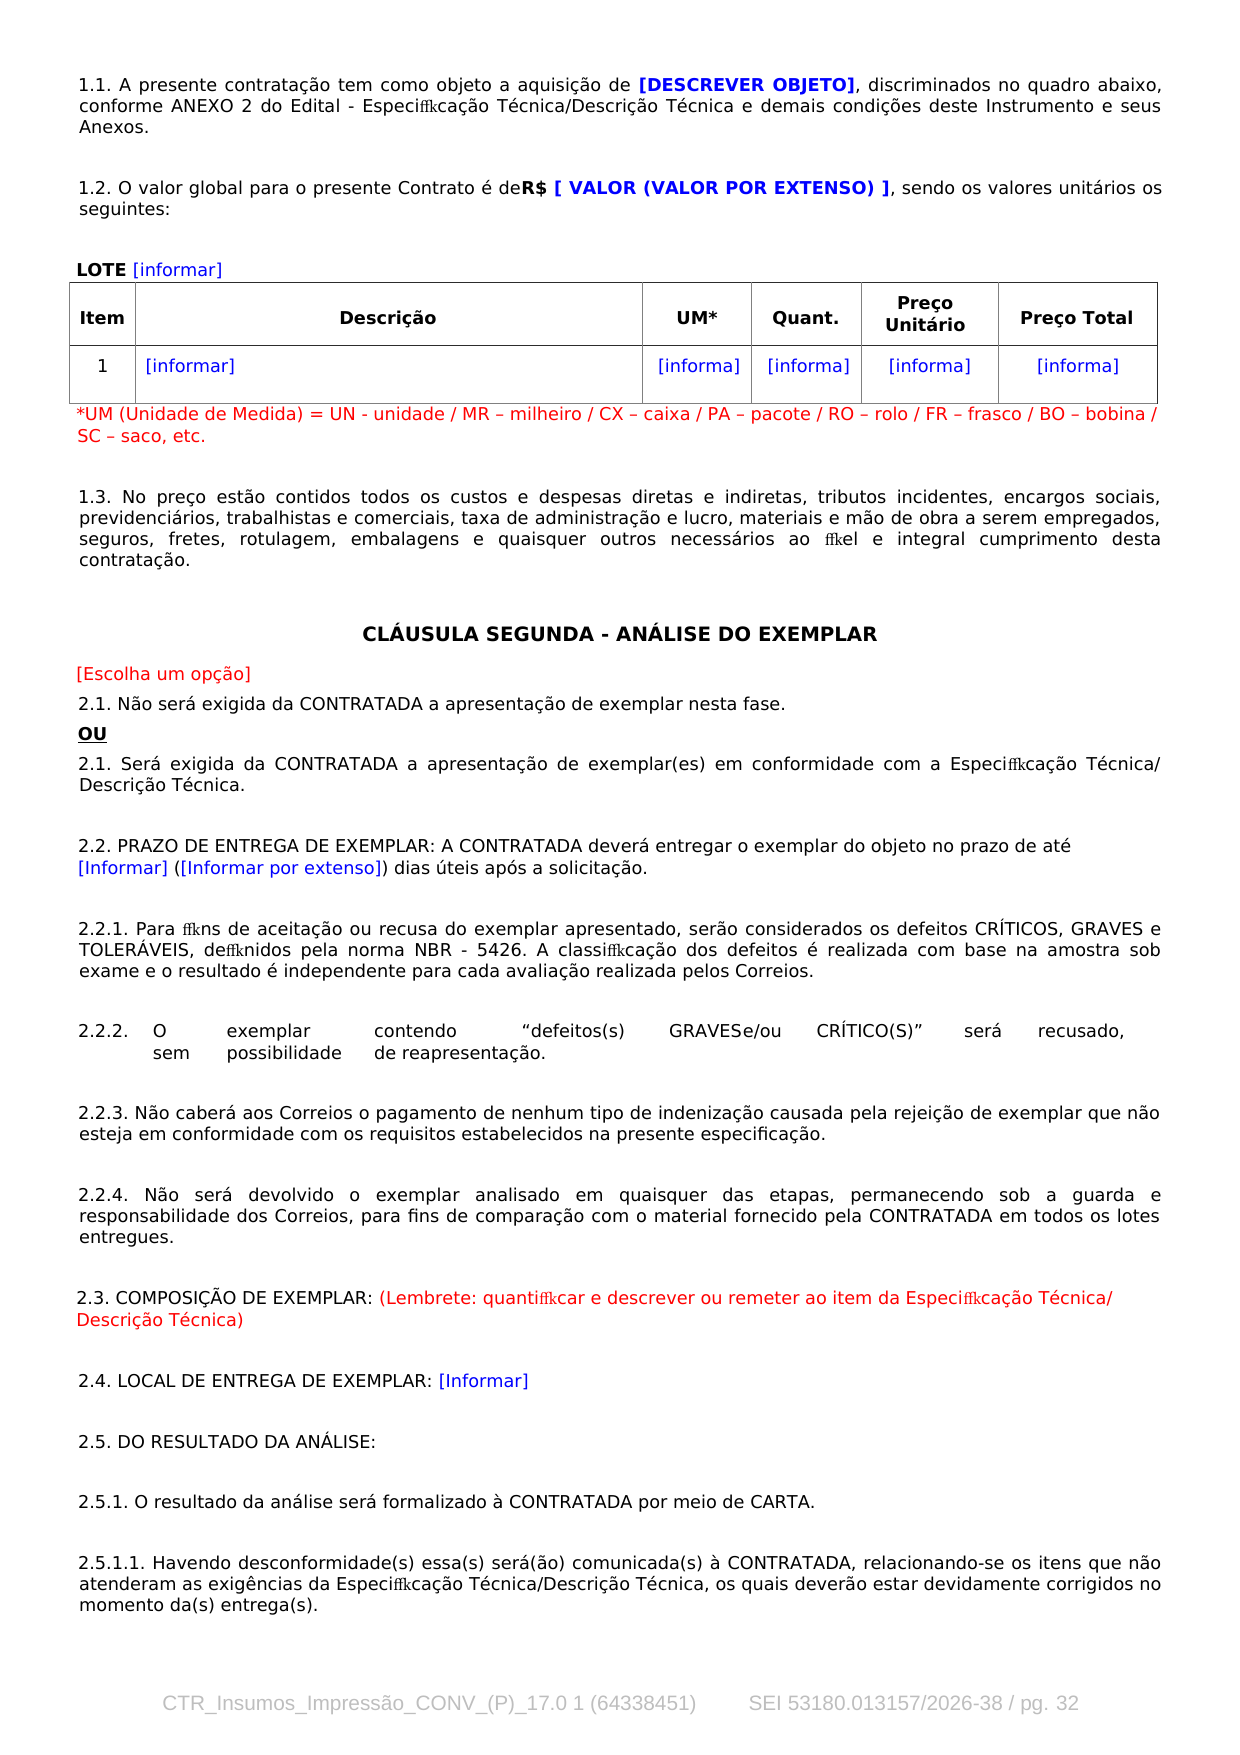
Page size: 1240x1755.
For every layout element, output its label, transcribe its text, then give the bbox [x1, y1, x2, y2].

table_header UM* [643, 283, 751, 345]
text 2.5. DO RESULTADO DA ANÁLISE: [78, 1432, 1162, 1452]
text 2.2. PRAZO DE ENTREGA DE EXEMPLAR: A CONTRATADA deverá entregar o exemplar do objeto no prazo de até [78, 836, 1162, 857]
table_header Preço Unitário [862, 283, 998, 345]
text 1.2. O valor global para o presente Contrato é deR$ [ VALOR (VALOR POR EXTENSO) ], sendo os valores unitários os seguintes: [78, 178, 1162, 220]
text 2.4. LOCAL DE ENTREGA DE EXEMPLAR: [Informar] [78, 1371, 1162, 1392]
table_header Descrição [339, 283, 642, 345]
text 1.3. No preço estão contidos todos os custos e despesas diretas e indiretas, tributos incidentes, encargos sociais, previdenciários, trabalhistas e comerciais, taxa de administração e lucro, materiais e mão de obra a serem empregados, seguros, fretes, rotulagem, embalagens e quaisquer outros necessários ao el e integral cumprimento desta contratação. [78, 487, 1162, 571]
table_cell [informa] [643, 346, 751, 403]
text [Informar] ([Informar por extenso]) dias úteis após a solicitação. [78, 858, 1162, 878]
text 2.2.3. Não caberá aos Correios o pagamento de nenhum tipo de indenização causada pela rejeição de exemplar que não esteja em conformidade com os requisitos estabelecidos na presente especificação. [78, 1103, 1162, 1145]
text 1.1. A presente contratação tem como objeto a aquisição de [DESCREVER OBJETO], discriminados no quadro abaixo, conforme ANEXO 2 do Edital - Especicação Técnica/Descrição Técnica e demais condições deste Instrumento e seus Anexos. [78, 75, 1162, 138]
table_header Preço Total [999, 283, 1157, 345]
table_cell [informa] [862, 346, 998, 403]
text OU [78, 724, 1169, 745]
text 2.1. Não será exigida da CONTRATADA a apresentação de exemplar nesta fase. [78, 694, 1162, 715]
table_header Item [70, 283, 135, 345]
text 2.2.4. Não será devolvido o exemplar analisado em quaisquer das etapas, permanecendo sob a guarda e responsabilidade dos Correios, para fins de comparação com o material fornecido pela CONTRATADA em todos os lotes entregues. [78, 1185, 1162, 1248]
table_cell 1 [70, 346, 135, 403]
text LOTE [informar] [76, 260, 1164, 280]
text *UM (Unidade de Medida) = UN - unidade / MR – milheiro / CX – caixa / PA – pacote / RO – rolo / FR – frasco / BO – bobina / SC – saco, etc. [76, 404, 1169, 447]
subtitle CLÁUSULA SEGUNDA - ANÁLISE DO EXEMPLAR [72, 623, 1168, 646]
table_header [136, 283, 339, 345]
text Descrição Técnica) [76, 1310, 1169, 1331]
text 2.5.1. O resultado da análise será formalizado à CONTRATADA por meio de CARTA. [78, 1492, 1162, 1513]
text 2.5.1.1. Havendo desconformidade(s) essa(s) será(ão) comunicada(s) à CONTRATADA, relacionando-se os itens que não atenderam as exigências da Especicação Técnica/Descrição Técnica, os quais deverão estar devidamente corrigidos no momento da(s) entrega(s). [78, 1553, 1162, 1616]
table_cell [informa] [752, 346, 861, 403]
text [Escolha um opção] [76, 664, 1169, 685]
table_cell [informar] [136, 346, 339, 403]
text 2.3. COMPOSIÇÃO DE EXEMPLAR: (Lembrete: quanticar e descrever ou remeter ao item da Especicação Técnica/ [76, 1288, 1169, 1308]
table_cell [informa] [999, 346, 1157, 403]
table_header Quant. [752, 283, 861, 345]
text 2.1. Será exigida da CONTRATADA a apresentação de exemplar(es) em conformidade com a Especicação Técnica/ Descrição Técnica. [78, 754, 1162, 796]
table_cell [339, 346, 642, 403]
text 2.2.2. O exemplar contendo “defeitos(s) GRAVES e/ou CRÍTICO(S)” será recusado, sem possibilidade de reapresentação. [78, 1021, 1162, 1063]
text 2.2.1. Para ns de aceitação ou recusa do exemplar apresentado, serão considerados os defeitos CRÍTICOS, GRAVES e TOLERÁVEIS, denidos pela norma NBR - 5426. A classicação dos defeitos é realizada com base na amostra sob exame e o resultado é independente para cada avaliação realizada pelos Correios. [78, 918, 1162, 981]
